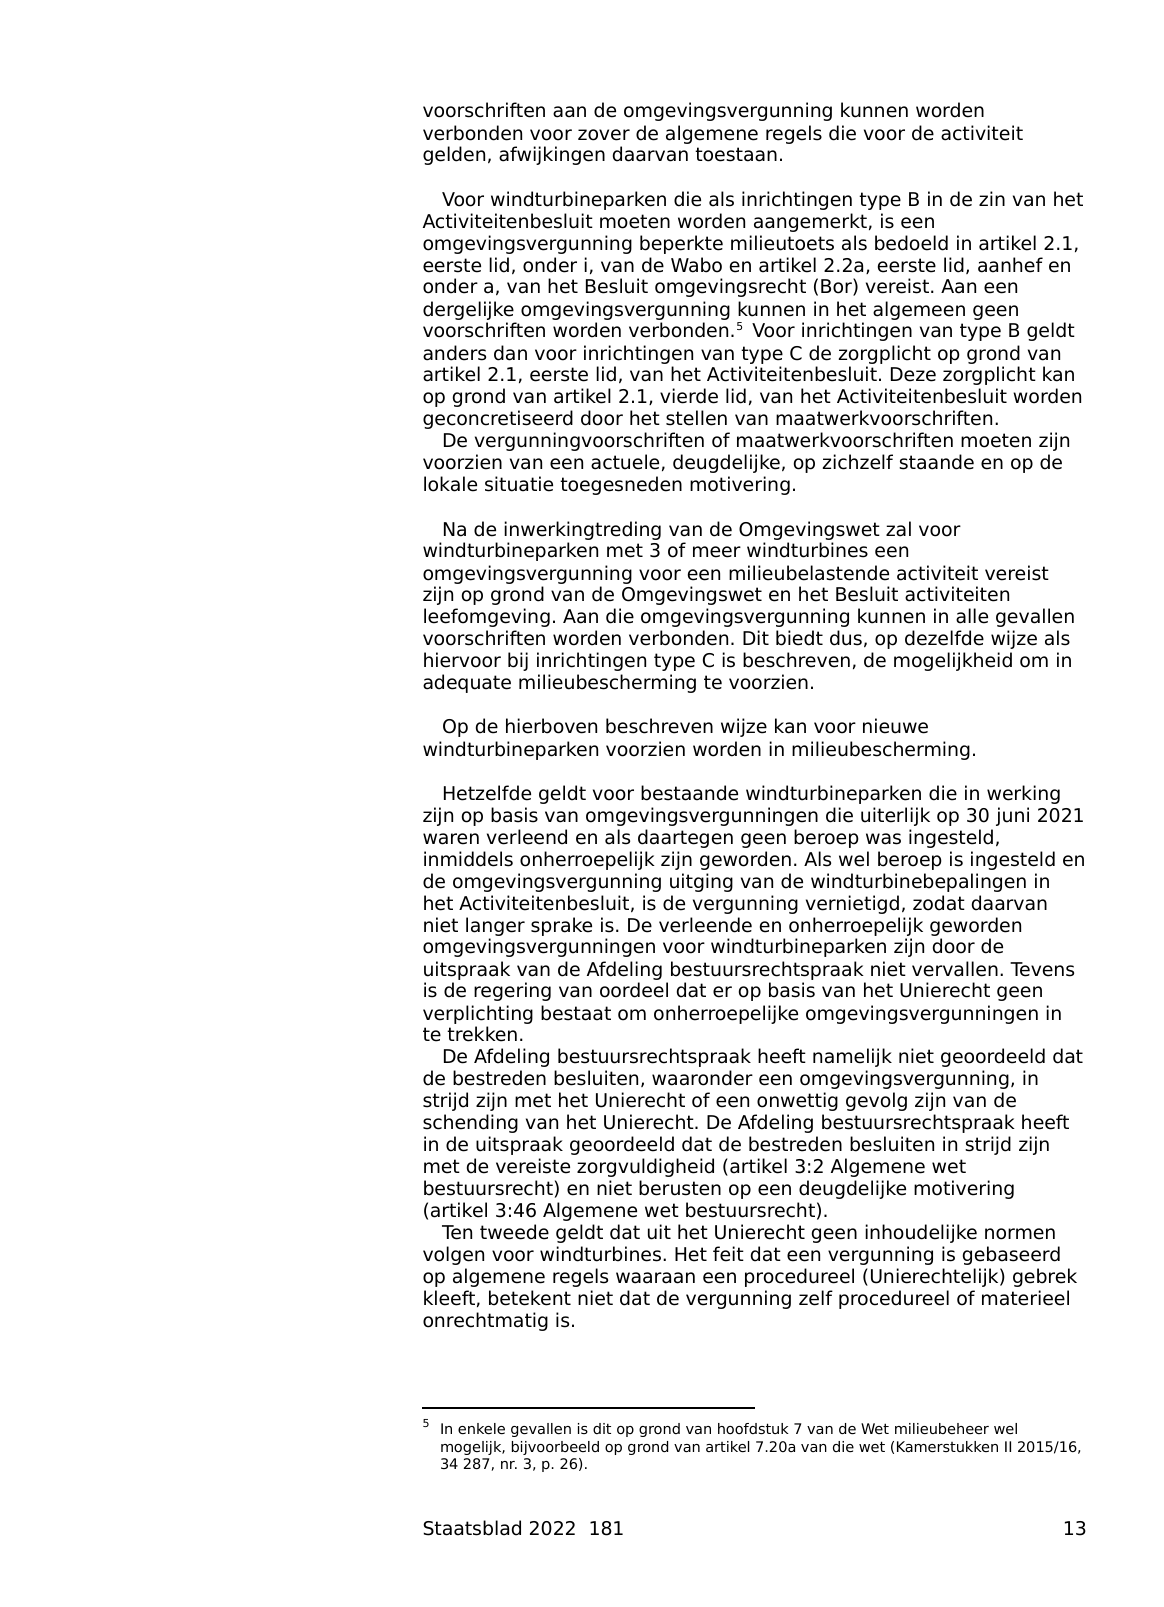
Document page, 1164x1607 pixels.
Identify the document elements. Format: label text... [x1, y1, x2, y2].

text voorschriften aan de omgevingsvergunning kunnen worden verbonden voor zover de algemene regels die voor de activiteit gelden, afwijkingen daarvan toestaan. [422, 100, 1087, 166]
text De vergunningvoorschriften of maatwerkvoorschriften moeten zijn voorzien van een actuele, deugdelijke, op zichzelf staande en op de lokale situatie toegesneden motivering. [422, 430, 1087, 496]
text Na de inwerkingtreding van de Omgevingswet zal voor windturbineparken met 3 of meer windturbines een omgevingsvergunning voor een milieubelastende activiteit vereist zijn op grond van de Omgevingswet en het Besluit activiteiten leefomgeving. Aan die omgevingsvergunning kunnen in alle gevallen voorschriften worden verbonden. Dit biedt dus, op dezelfde wijze als hiervoor bij inrichtingen type C is beschreven, de mogelijkheid om in adequate milieubescherming te voorzien. [422, 518, 1087, 694]
text Hetzelfde geldt voor bestaande windturbineparken die in werking zijn op basis van omgevingsvergunningen die uiterlijk op 30 juni 2021 waren verleend en als daartegen geen beroep was ingesteld, inmiddels onherroepelijk zijn geworden. Als wel beroep is ingesteld en de omgevingsvergunning uitging van de windturbinebepalingen in het Activiteitenbesluit, is de vergunning vernietigd, zodat daarvan niet langer sprake is. De verleende en onherroepelijk geworden omgevingsvergunningen voor windturbineparken zijn door de uitspraak van de Afdeling bestuursrechtspraak niet vervallen. Tevens is de regering van oordeel dat er op basis van het Unierecht geen verplichting bestaat om onherroepelijke omgevingsvergunningen in te trekken. [422, 783, 1087, 1046]
text Op de hierboven beschreven wijze kan voor nieuwe windturbineparken voorzien worden in milieubescherming. [422, 716, 1087, 760]
text In enkele gevallen is dit op grond van hoofdstuk 7 van de Wet milieubeheer wel mogelijk, bijvoorbeeld op grond van artikel 7.20a van die wet (Kamerstukken II 2015/16, 34 287, nr. 3, p. 26). [422, 1417, 1087, 1473]
text De Afdeling bestuursrechtspraak heeft namelijk niet geoordeeld dat de bestreden besluiten, waaronder een omgevingsvergunning, in strijd zijn met het Unierecht of een onwettig gevolg zijn van de schending van het Unierecht. De Afdeling bestuursrechtspraak heeft in de uitspraak geoordeeld dat de bestreden besluiten in strijd zijn met de vereiste zorgvuldigheid (artikel 3:2 Algemene wet bestuursrecht) en niet berusten op een deugdelijke motivering (artikel 3:46 Algemene wet bestuursrecht). [422, 1046, 1087, 1222]
text Ten tweede geldt dat uit het Unierecht geen inhoudelijke normen volgen voor windturbines. Het feit dat een vergunning is gebaseerd op algemene regels waaraan een procedureel (Unierechtelijk) gebrek kleeft, betekent niet dat de vergunning zelf procedureel of materieel onrechtmatig is. [422, 1222, 1087, 1332]
text Voor windturbineparken die als inrichtingen type B in de zin van het Activiteitenbesluit moeten worden aangemerkt, is een omgevingsvergunning beperkte milieutoets als bedoeld in artikel 2.1, eerste lid, onder i, van de Wabo en artikel 2.2a, eerste lid, aanhef en onder a, van het Besluit omgevingsrecht (Bor) vereist. Aan een dergelijke omgevingsvergunning kunnen in het algemeen geen voorschriften worden verbonden. Voor inrichtingen van type B geldt anders dan voor inrichtingen van type C de zorgplicht op grond van artikel 2.1, eerste lid, van het Activiteitenbesluit. Deze zorgplicht kan op grond van artikel 2.1, vierde lid, van het Activiteitenbesluit worden geconcretiseerd door het stellen van maatwerkvoorschriften. [422, 188, 1087, 430]
